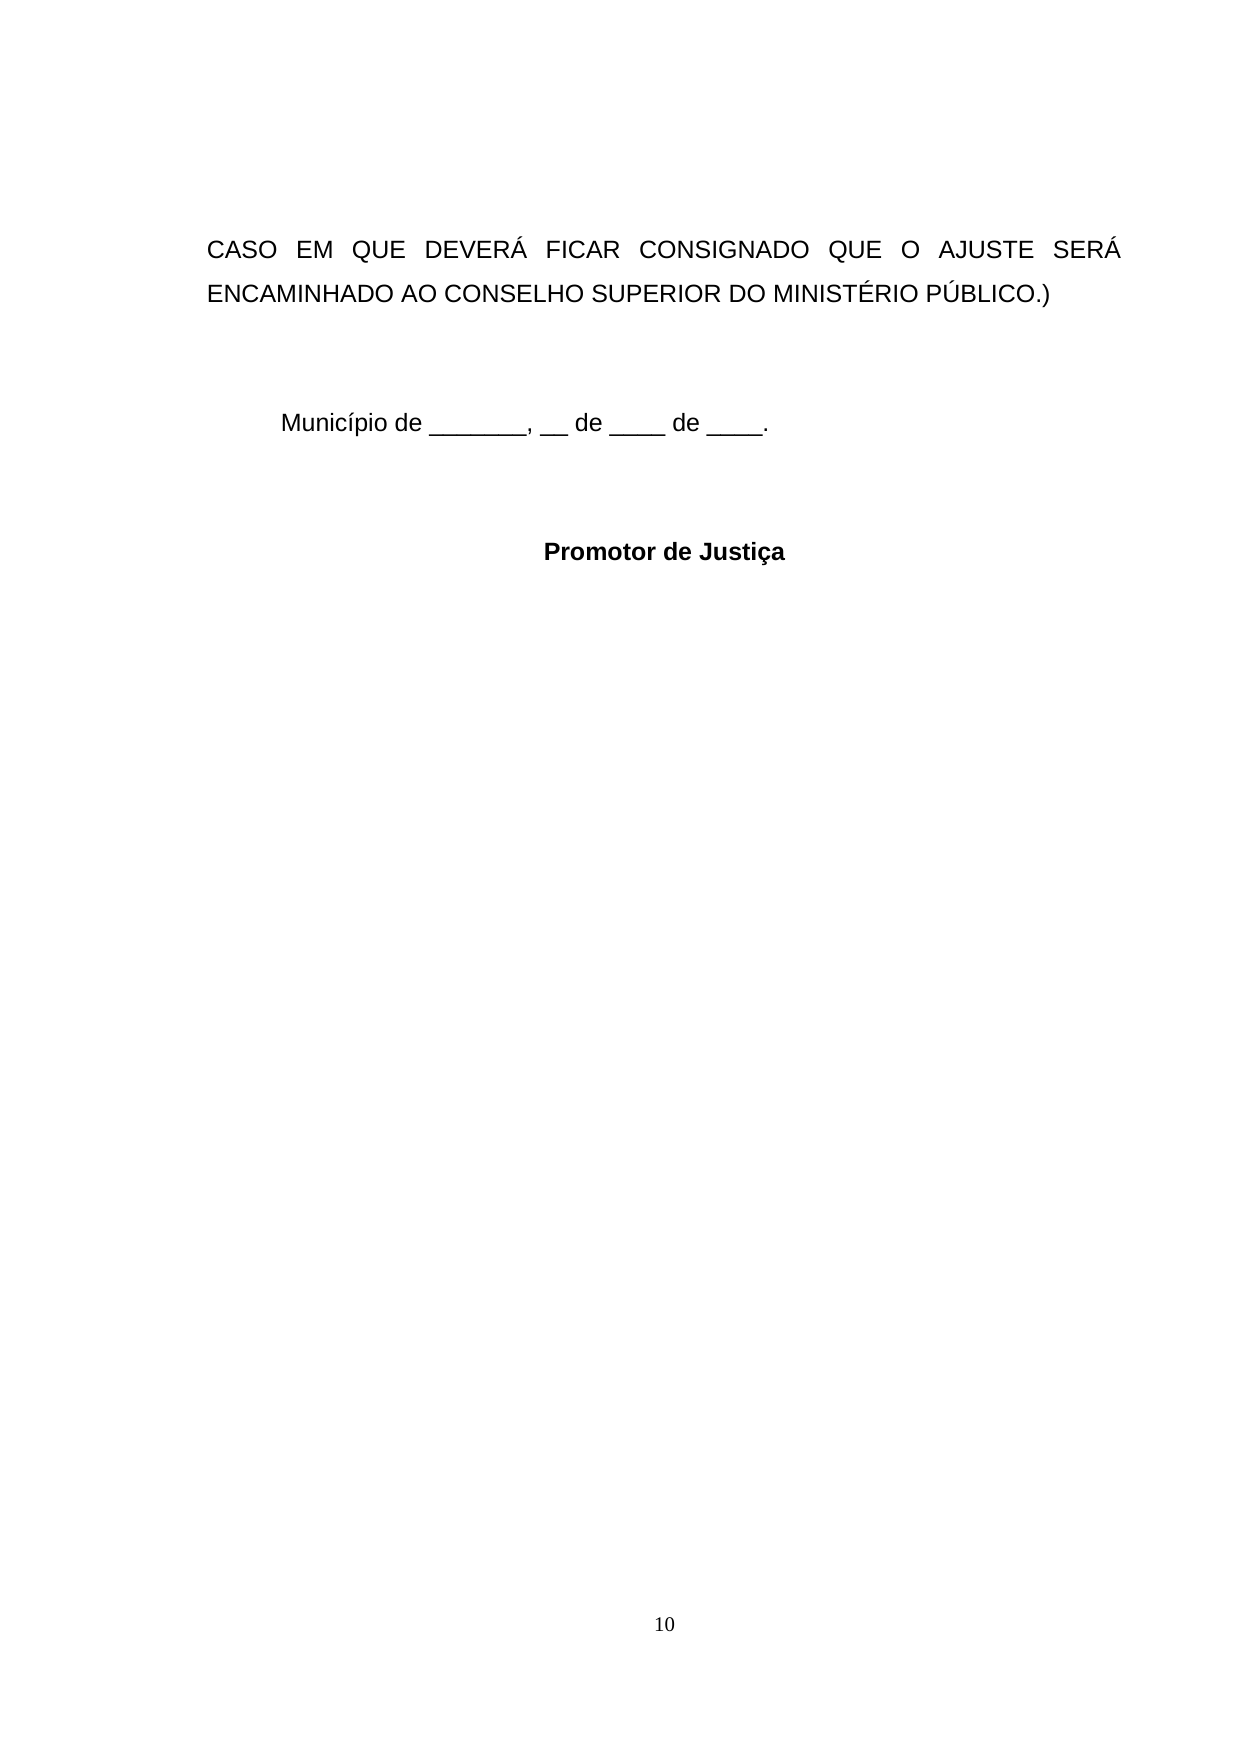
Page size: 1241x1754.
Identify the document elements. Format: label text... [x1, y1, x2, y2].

text CASO EM QUE DEVERÁ FICAR CONSIGNADO QUE O AJUSTE SERÁ ENCAMINHADO AO CONSELHO SUPERIOR DO MINISTÉRIO PÚBLICO.) [207, 235, 1122, 307]
text Município de _______, __ de ____ de ____. [207, 408, 1122, 437]
text Promotor de Justiça [207, 537, 1122, 566]
